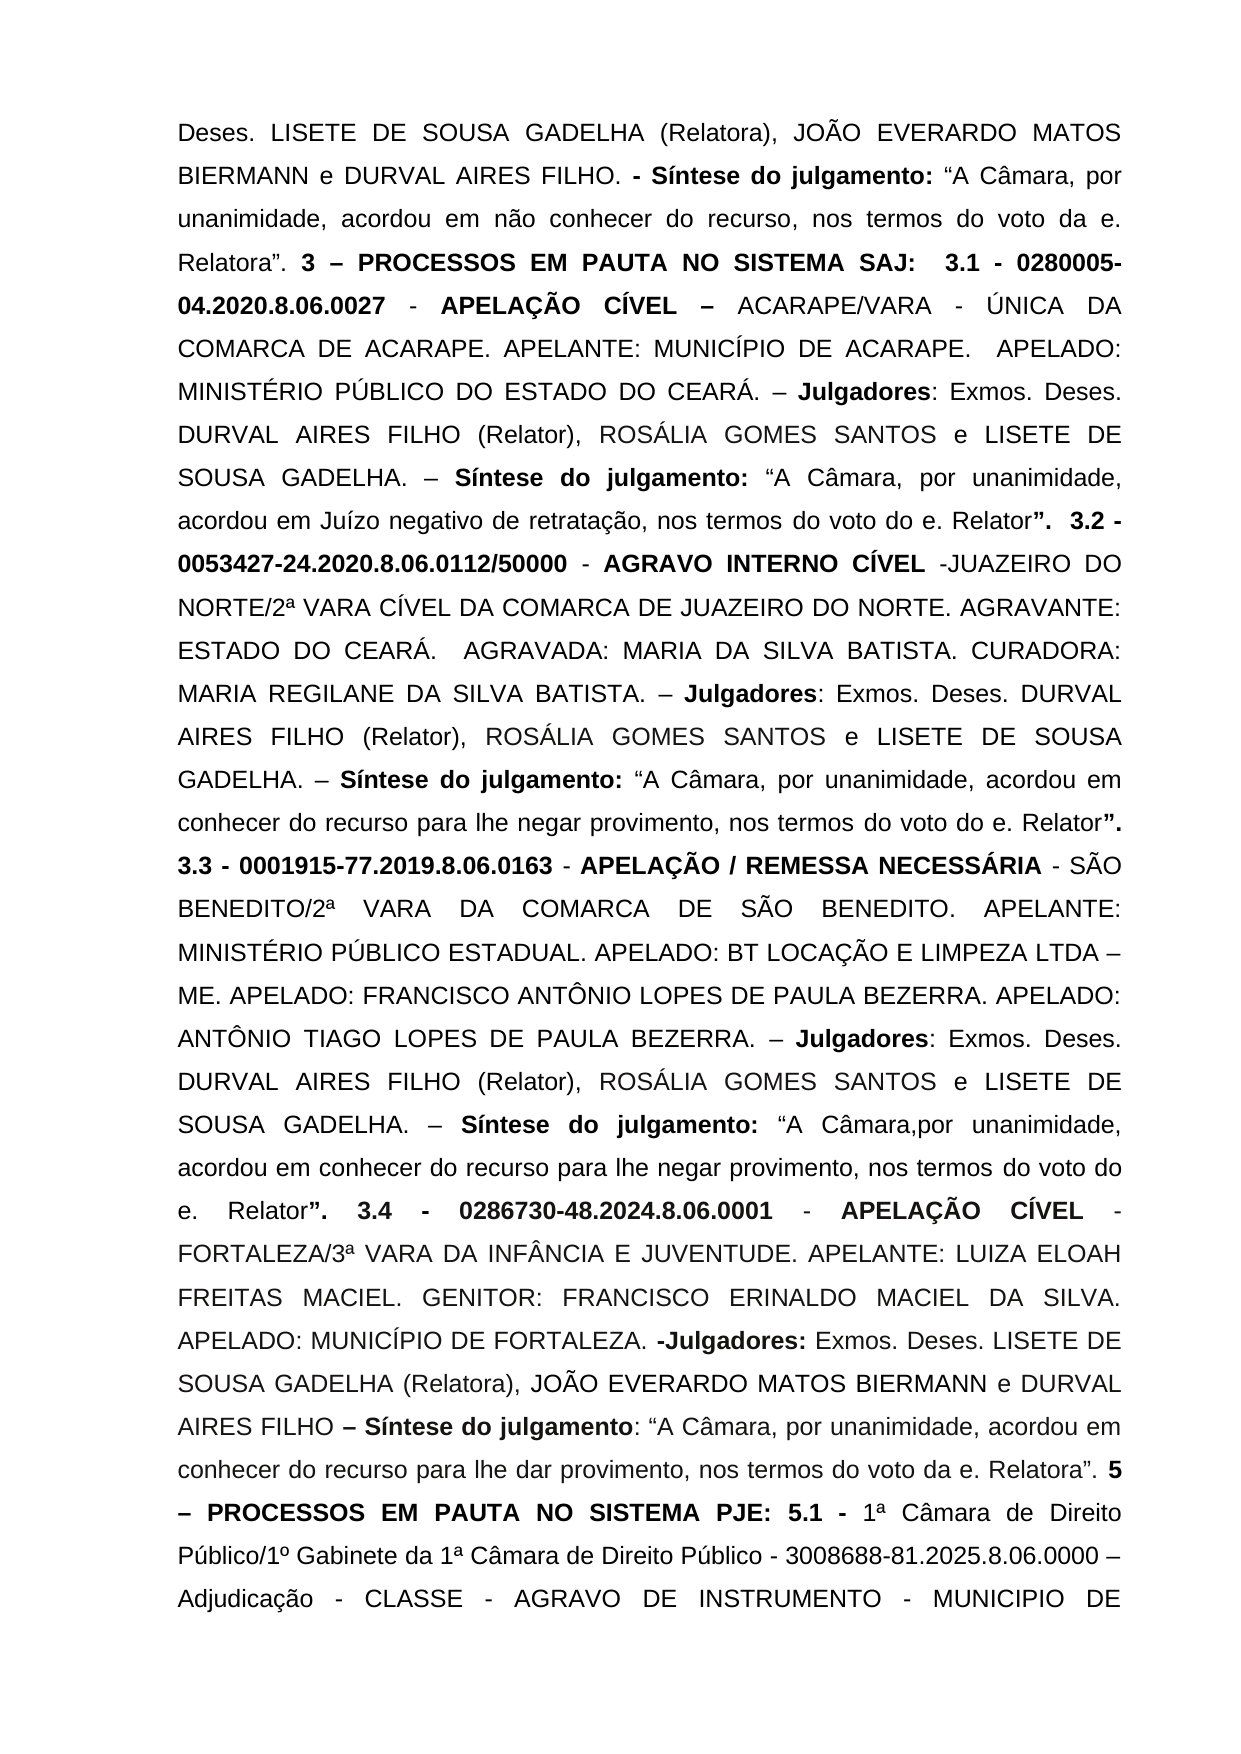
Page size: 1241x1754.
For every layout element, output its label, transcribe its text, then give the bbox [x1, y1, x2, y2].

text Deses. LISETE DE SOUSA GADELHA (Relatora), JOÃO EVERARDO MATOS BIERMANN e DURVAL AIRES FILHO. - Síntese do julgamento: “A Câmara, por unanimidade, acordou em não conhecer do recurso, nos termos do voto da e. Relatora”. 3 – PROCESSOS EM PAUTA NO SISTEMA SAJ: 3.1 - 0280005-04.2020.8.06.0027 - APELAÇÃO CÍVEL – ACARAPE/VARA - ÚNICA DA COMARCA DE ACARAPE. APELANTE: MUNICÍPIO DE ACARAPE. APELADO: MINISTÉRIO PÚBLICO DO ESTADO DO CEARÁ. – Julgadores: Exmos. Deses. DURVAL AIRES FILHO (Relator), ROSÁLIA GOMES SANTOS e LISETE DE SOUSA GADELHA. – Síntese do julgamento: “A Câmara, por unanimidade, acordou em Juízo negativo de retratação, nos termos do voto do e. Relator”. 3.2 - 0053427-24.2020.8.06.0112/50000 - AGRAVO INTERNO CÍVEL -JUAZEIRO DO NORTE/2ª VARA CÍVEL DA COMARCA DE JUAZEIRO DO NORTE. AGRAVANTE: ESTADO DO CEARÁ. AGRAVADA: MARIA DA SILVA BATISTA. CURADORA: MARIA REGILANE DA SILVA BATISTA. – Julgadores: Exmos. Deses. DURVAL AIRES FILHO (Relator), ROSÁLIA GOMES SANTOS e LISETE DE SOUSA GADELHA. – Síntese do julgamento: “A Câmara, por unanimidade, acordou em conhecer do recurso para lhe negar provimento, nos termos do voto do e. Relator”. 3.3 - 0001915-77.2019.8.06.0163 - APELAÇÃO / REMESSA NECESSÁRIA - SÃO BENEDITO/2ª VARA DA COMARCA DE SÃO BENEDITO. APELANTE: MINISTÉRIO PÚBLICO ESTADUAL. APELADO: BT LOCAÇÃO E LIMPEZA LTDA – ME. APELADO: FRANCISCO ANTÔNIO LOPES DE PAULA BEZERRA. APELADO: ANTÔNIO TIAGO LOPES DE PAULA BEZERRA. – Julgadores: Exmos. Deses. DURVAL AIRES FILHO (Relator), ROSÁLIA GOMES SANTOS e LISETE DE SOUSA GADELHA. – Síntese do julgamento: “A Câmara,por unanimidade, acordou em conhecer do recurso para lhe negar provimento, nos termos do voto do e. Relator”. 3.4 - 0286730-48.2024.8.06.0001 - APELAÇÃO CÍVEL - FORTALEZA/3ª VARA DA INFÂNCIA E JUVENTUDE. APELANTE: LUIZA ELOAH FREITAS MACIEL. GENITOR: FRANCISCO ERINALDO MACIEL DA SILVA. APELADO: MUNICÍPIO DE FORTALEZA. -Julgadores: Exmos. Deses. LISETE DE SOUSA GADELHA (Relatora), JOÃO EVERARDO MATOS BIERMANN e DURVAL AIRES FILHO – Síntese do julgamento: “A Câmara, por unanimidade, acordou em conhecer do recurso para lhe dar provimento, nos termos do voto da e. Relatora”. 5 – PROCESSOS EM PAUTA NO SISTEMA PJE: 5.1 - 1ª Câmara de Direito Público/1º Gabinete da 1ª Câmara de Direito Público - 3008688-81.2025.8.06.0000 – Adjudicação - CLASSE - AGRAVO DE INSTRUMENTO - MUNICIPIO DE [177, 118, 1122, 1613]
